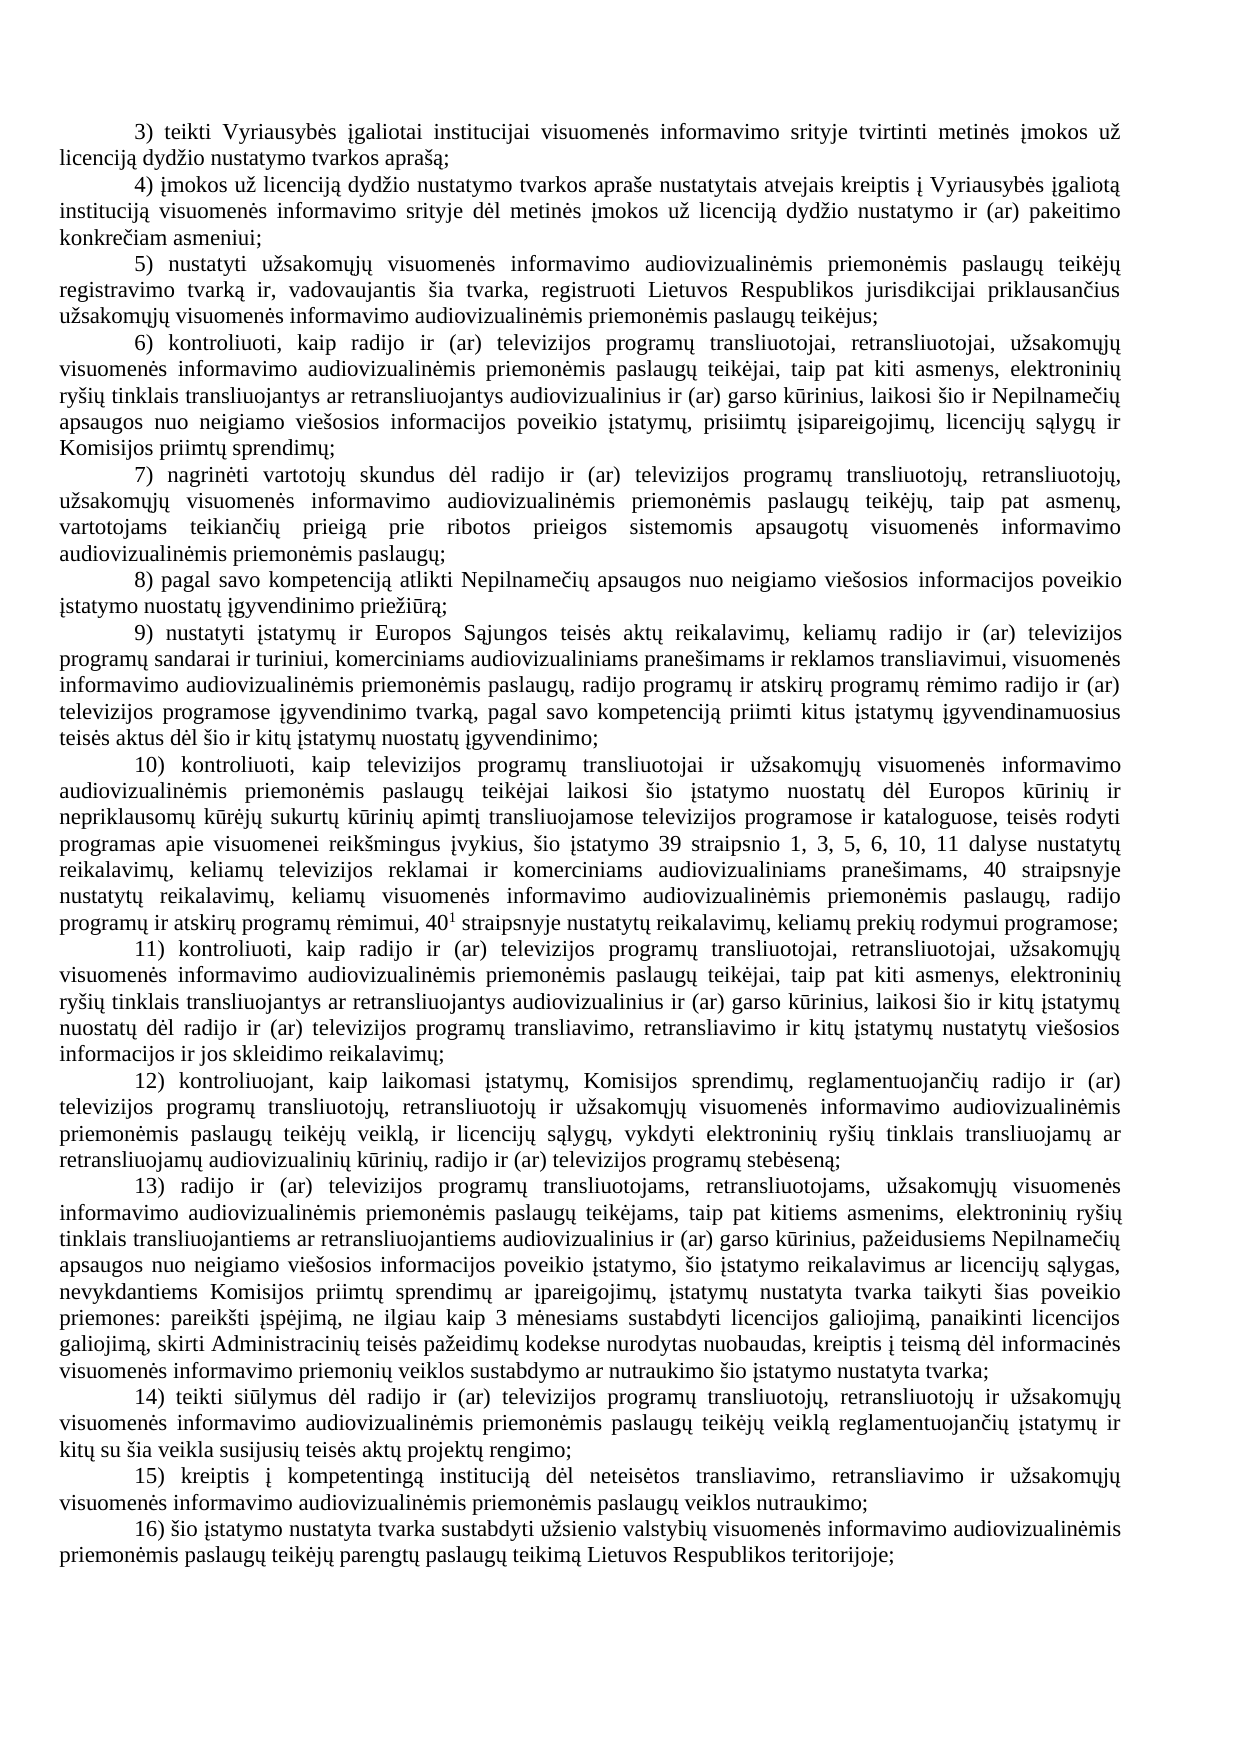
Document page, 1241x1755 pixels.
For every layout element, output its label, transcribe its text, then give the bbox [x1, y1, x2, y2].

text 5) nustatyti užsakomųjų visuomenės informavimo audiovizualinėmis priemonėmis paslaugų teikėjų registravimo tvarką ir, vadovaujantis šia tvarka, registruoti Lietuvos Respublikos jurisdikcijai priklausančius užsakomųjų visuomenės informavimo audiovizualinėmis priemonėmis paslaugų teikėjus; [59, 250, 1122, 329]
text 13) radijo ir (ar) televizijos programų transliuotojams, retransliuotojams, užsakomųjų visuomenės informavimo audiovizualinėmis priemonėmis paslaugų teikėjams, taip pat kitiems asmenims, elektroninių ryšių tinklais transliuojantiems ar retransliuojantiems audiovizualinius ir (ar) garso kūrinius, pažeidusiems Nepilnamečių apsaugos nuo neigiamo viešosios informacijos poveikio įstatymo, šio įstatymo reikalavimus ar licencijų sąlygas, nevykdantiems Komisijos priimtų sprendimų ar įpareigojimų, įstatymų nustatyta tvarka taikyti šias poveikio priemones: pareikšti įspėjimą, ne ilgiau kaip 3 mėnesiams sustabdyti licencijos galiojimą, panaikinti licencijos galiojimą, skirti Administracinių teisės pažeidimų kodekse nurodytas nuobaudas, kreiptis į teismą dėl informacinės visuomenės informavimo priemonių veiklos sustabdymo ar nutraukimo šio įstatymo nustatyta tvarka; [59, 1172, 1122, 1383]
text 11) kontroliuoti, kaip radijo ir (ar) televizijos programų transliuotojai, retransliuotojai, užsakomųjų visuomenės informavimo audiovizualinėmis priemonėmis paslaugų teikėjai, taip pat kiti asmenys, elektroninių ryšių tinklais transliuojantys ar retransliuojantys audiovizualinius ir (ar) garso kūrinius, laikosi šio ir kitų įstatymų nuostatų dėl radijo ir (ar) televizijos programų transliavimo, retransliavimo ir kitų įstatymų nustatytų viešosios informacijos ir jos skleidimo reikalavimų; [59, 935, 1122, 1067]
text 10) kontroliuoti, kaip televizijos programų transliuotojai ir užsakomųjų visuomenės informavimo audiovizualinėmis priemonėmis paslaugų teikėjai laikosi šio įstatymo nuostatų dėl Europos kūrinių ir nepriklausomų kūrėjų sukurtų kūrinių apimtį transliuojamose televizijos programose ir kataloguose, teisės rodyti programas apie visuomenei reikšmingus įvykius, šio įstatymo 39 straipsnio 1, 3, 5, 6, 10, 11 dalyse nustatytų reikalavimų, keliamų televizijos reklamai ir komerciniams audiovizualiniams pranešimams, 40 straipsnyje nustatytų reikalavimų, keliamų visuomenės informavimo audiovizualinėmis priemonėmis paslaugų, radijo programų ir atskirų programų rėmimui, 401 straipsnyje nustatytų reikalavimų, keliamų prekių rodymui programose; [59, 751, 1122, 935]
text 16) šio įstatymo nustatyta tvarka sustabdyti užsienio valstybių visuomenės informavimo audiovizualinėmis priemonėmis paslaugų teikėjų parengtų paslaugų teikimą Lietuvos Respublikos teritorijoje; [59, 1515, 1122, 1568]
text 8) pagal savo kompetenciją atlikti Nepilnamečių apsaugos nuo neigiamo viešosios informacijos poveikio įstatymo nuostatų įgyvendinimo priežiūrą; [59, 566, 1122, 619]
text 6) kontroliuoti, kaip radijo ir (ar) televizijos programų transliuotojai, retransliuotojai, užsakomųjų visuomenės informavimo audiovizualinėmis priemonėmis paslaugų teikėjai, taip pat kiti asmenys, elektroninių ryšių tinklais transliuojantys ar retransliuojantys audiovizualinius ir (ar) garso kūrinius, laikosi šio ir Nepilnamečių apsaugos nuo neigiamo viešosios informacijos poveikio įstatymų, prisiimtų įsipareigojimų, licencijų sąlygų ir Komisijos priimtų sprendimų; [59, 329, 1122, 461]
text 9) nustatyti įstatymų ir Europos Sąjungos teisės aktų reikalavimų, keliamų radijo ir (ar) televizijos programų sandarai ir turiniui, komerciniams audiovizualiniams pranešimams ir reklamos transliavimui, visuomenės informavimo audiovizualinėmis priemonėmis paslaugų, radijo programų ir atskirų programų rėmimo radijo ir (ar) televizijos programose įgyvendinimo tvarką, pagal savo kompetenciją priimti kitus įstatymų įgyvendinamuosius teisės aktus dėl šio ir kitų įstatymų nuostatų įgyvendinimo; [59, 619, 1122, 751]
text 15) kreiptis į kompetentingą instituciją dėl neteisėtos transliavimo, retransliavimo ir užsakomųjų visuomenės informavimo audiovizualinėmis priemonėmis paslaugų veiklos nutraukimo; [59, 1462, 1122, 1515]
text 3) teikti Vyriausybės įgaliotai institucijai visuomenės informavimo srityje tvirtinti metinės įmokos už licenciją dydžio nustatymo tvarkos aprašą; [59, 118, 1122, 171]
text 7) nagrinėti vartotojų skundus dėl radijo ir (ar) televizijos programų transliuotojų, retransliuotojų, užsakomųjų visuomenės informavimo audiovizualinėmis priemonėmis paslaugų teikėjų, taip pat asmenų, vartotojams teikiančių prieigą prie ribotos prieigos sistemomis apsaugotų visuomenės informavimo audiovizualinėmis priemonėmis paslaugų; [59, 461, 1122, 566]
text 14) teikti siūlymus dėl radijo ir (ar) televizijos programų transliuotojų, retransliuotojų ir užsakomųjų visuomenės informavimo audiovizualinėmis priemonėmis paslaugų teikėjų veiklą reglamentuojančių įstatymų ir kitų su šia veikla susijusių teisės aktų projektų rengimo; [59, 1383, 1122, 1462]
text 4) įmokos už licenciją dydžio nustatymo tvarkos apraše nustatytais atvejais kreiptis į Vyriausybės įgaliotą instituciją visuomenės informavimo srityje dėl metinės įmokos už licenciją dydžio nustatymo ir (ar) pakeitimo konkrečiam asmeniui; [59, 171, 1122, 250]
text 12) kontroliuojant, kaip laikomasi įstatymų, Komisijos sprendimų, reglamentuojančių radijo ir (ar) televizijos programų transliuotojų, retransliuotojų ir užsakomųjų visuomenės informavimo audiovizualinėmis priemonėmis paslaugų teikėjų veiklą, ir licencijų sąlygų, vykdyti elektroninių ryšių tinklais transliuojamų ar retransliuojamų audiovizualinių kūrinių, radijo ir (ar) televizijos programų stebėseną; [59, 1067, 1122, 1172]
